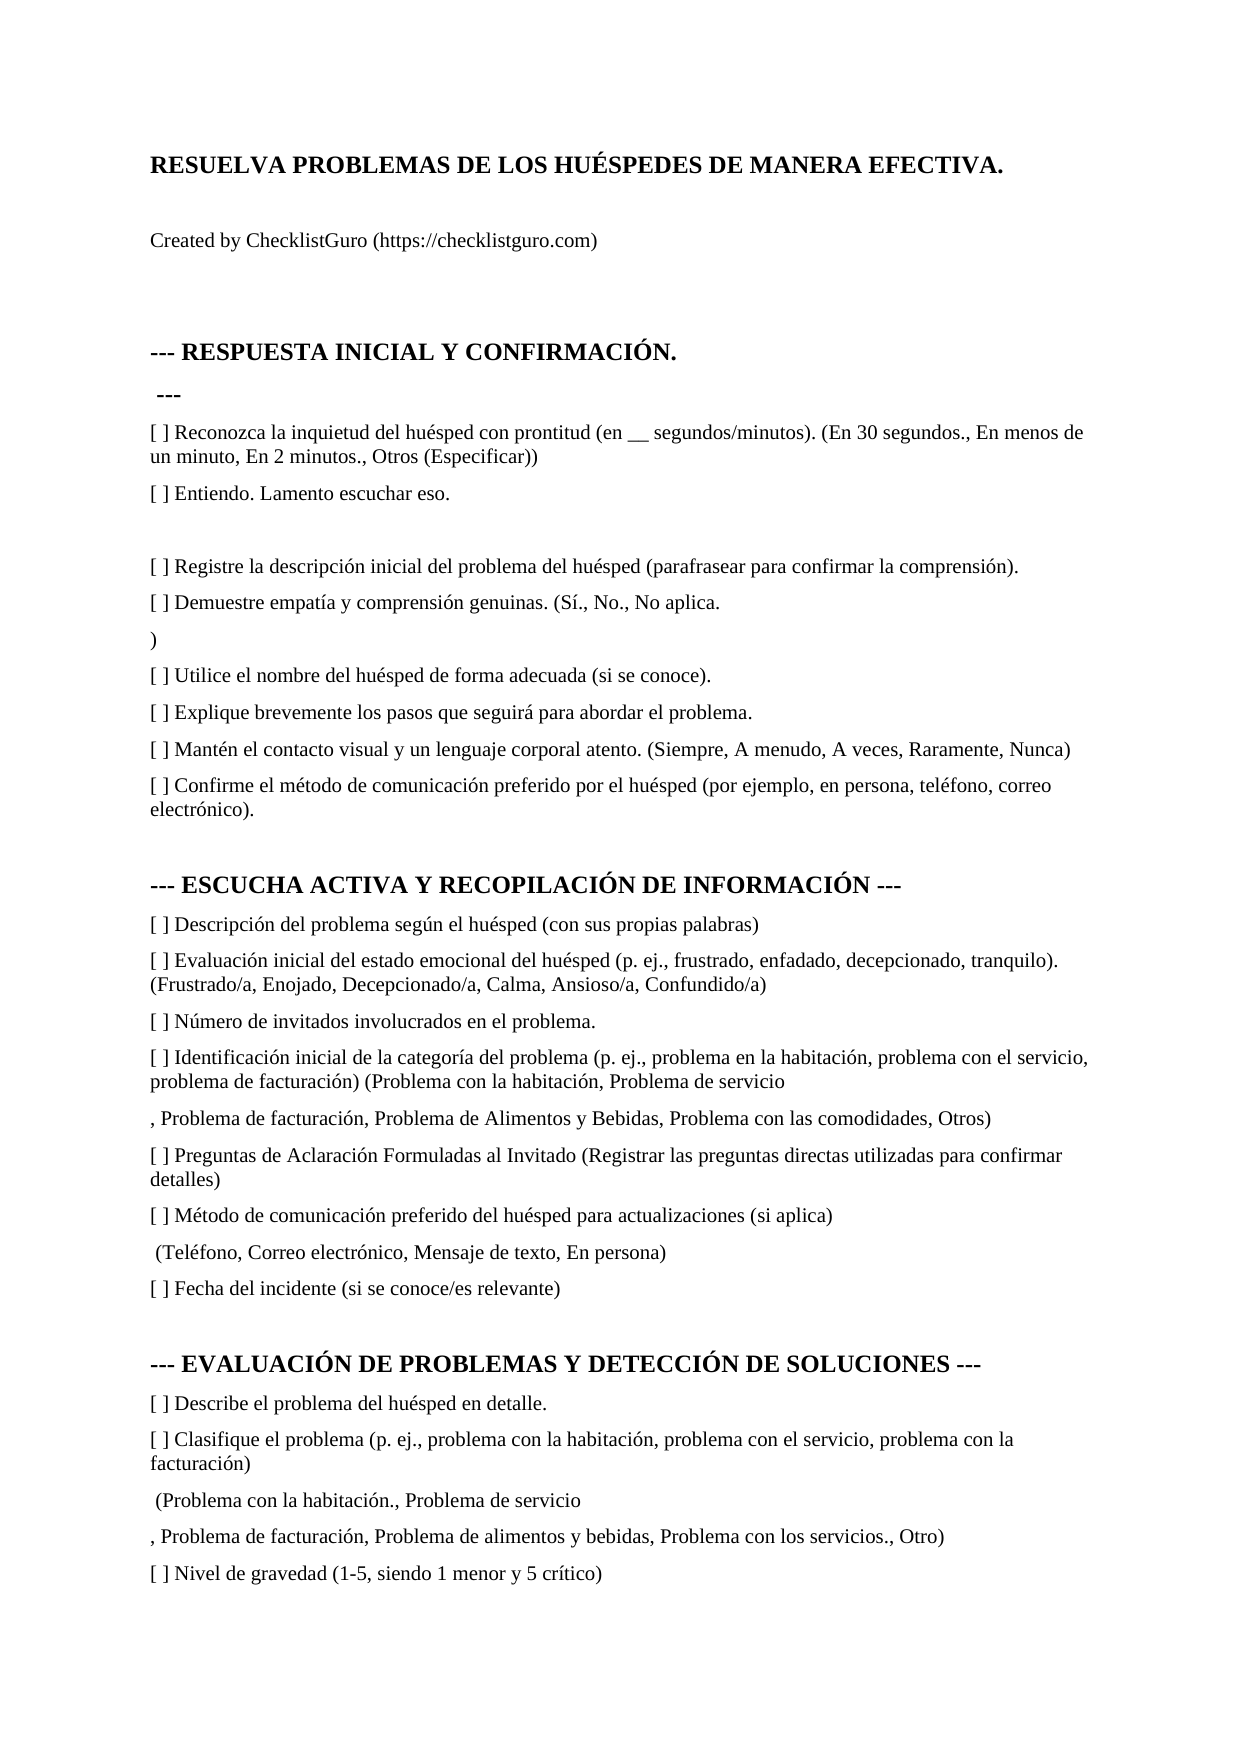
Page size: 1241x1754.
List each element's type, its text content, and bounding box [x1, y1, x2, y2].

text --- [150, 379, 1090, 407]
text [ ] Mantén el contacto visual y un lenguaje corporal atento. (Siempre, A menudo, A veces, Raramente, Nunca) [150, 737, 1090, 761]
text --- ESCUCHA ACTIVA Y RECOPILACIÓN DE INFORMACIÓN --- [150, 870, 1090, 899]
text [ ] Demuestre empatía y comprensión genuinas. (Sí., No., No aplica. [150, 590, 1090, 614]
text [ ] Reconozca la inquietud del huésped con prontitud (en __ segundos/minutos). (En 30 segundos., En menos de un minuto, En 2 minutos., Otros (Especificar)) [150, 420, 1090, 468]
text [ ] Utilice el nombre del huésped de forma adecuada (si se conoce). [150, 663, 1090, 687]
text --- EVALUACIÓN DE PROBLEMAS Y DETECCIÓN DE SOLUCIONES --- [150, 1349, 1090, 1378]
text --- RESPUESTA INICIAL Y CONFIRMACIÓN. [150, 337, 1090, 366]
text ) [150, 627, 1090, 651]
text [ ] Identificación inicial de la categoría del problema (p. ej., problema en la habitación, problema con el servicio, problema de facturación) (Problema con la habitación, Problema de servicio [150, 1045, 1090, 1093]
text [ ] Descripción del problema según el huésped (con sus propias palabras) [150, 912, 1090, 936]
text [ ] Nivel de gravedad (1-5, siendo 1 menor y 5 crítico) [150, 1561, 1090, 1585]
text [ ] Registre la descripción inicial del problema del huésped (parafrasear para confirmar la comprensión). [150, 554, 1090, 578]
text [ ] Método de comunicación preferido del huésped para actualizaciones (si aplica) [150, 1203, 1090, 1227]
text , Problema de facturación, Problema de alimentos y bebidas, Problema con los servicios., Otro) [150, 1524, 1090, 1548]
text [ ] Entiendo. Lamento escuchar eso. [150, 481, 1090, 505]
text [ ] Evaluación inicial del estado emocional del huésped (p. ej., frustrado, enfadado, decepcionado, tranquilo). (Frustrado/a, Enojado, Decepcionado/a, Calma, Ansioso/a, Confundido/a) [150, 948, 1090, 996]
text Created by ChecklistGuro (https://checklistguro.com) [150, 228, 1090, 252]
text RESUELVA PROBLEMAS DE LOS HUÉSPEDES DE MANERA EFECTIVA. [150, 150, 1090, 179]
text [ ] Explique brevemente los pasos que seguirá para abordar el problema. [150, 700, 1090, 724]
text [ ] Describe el problema del huésped en detalle. [150, 1391, 1090, 1415]
text [ ] Número de invitados involucrados en el problema. [150, 1009, 1090, 1033]
text (Problema con la habitación., Problema de servicio [150, 1488, 1090, 1512]
text , Problema de facturación, Problema de Alimentos y Bebidas, Problema con las comodidades, Otros) [150, 1106, 1090, 1130]
text [ ] Clasifique el problema (p. ej., problema con la habitación, problema con el servicio, problema con la facturación) [150, 1427, 1090, 1475]
text (Teléfono, Correo electrónico, Mensaje de texto, En persona) [150, 1240, 1090, 1264]
text [ ] Preguntas de Aclaración Formuladas al Invitado (Registrar las preguntas directas utilizadas para confirmar detalles) [150, 1142, 1090, 1191]
text [ ] Fecha del incidente (si se conoce/es relevante) [150, 1276, 1090, 1300]
text [ ] Confirme el método de comunicación preferido por el huésped (por ejemplo, en persona, teléfono, correo electrónico). [150, 773, 1090, 821]
